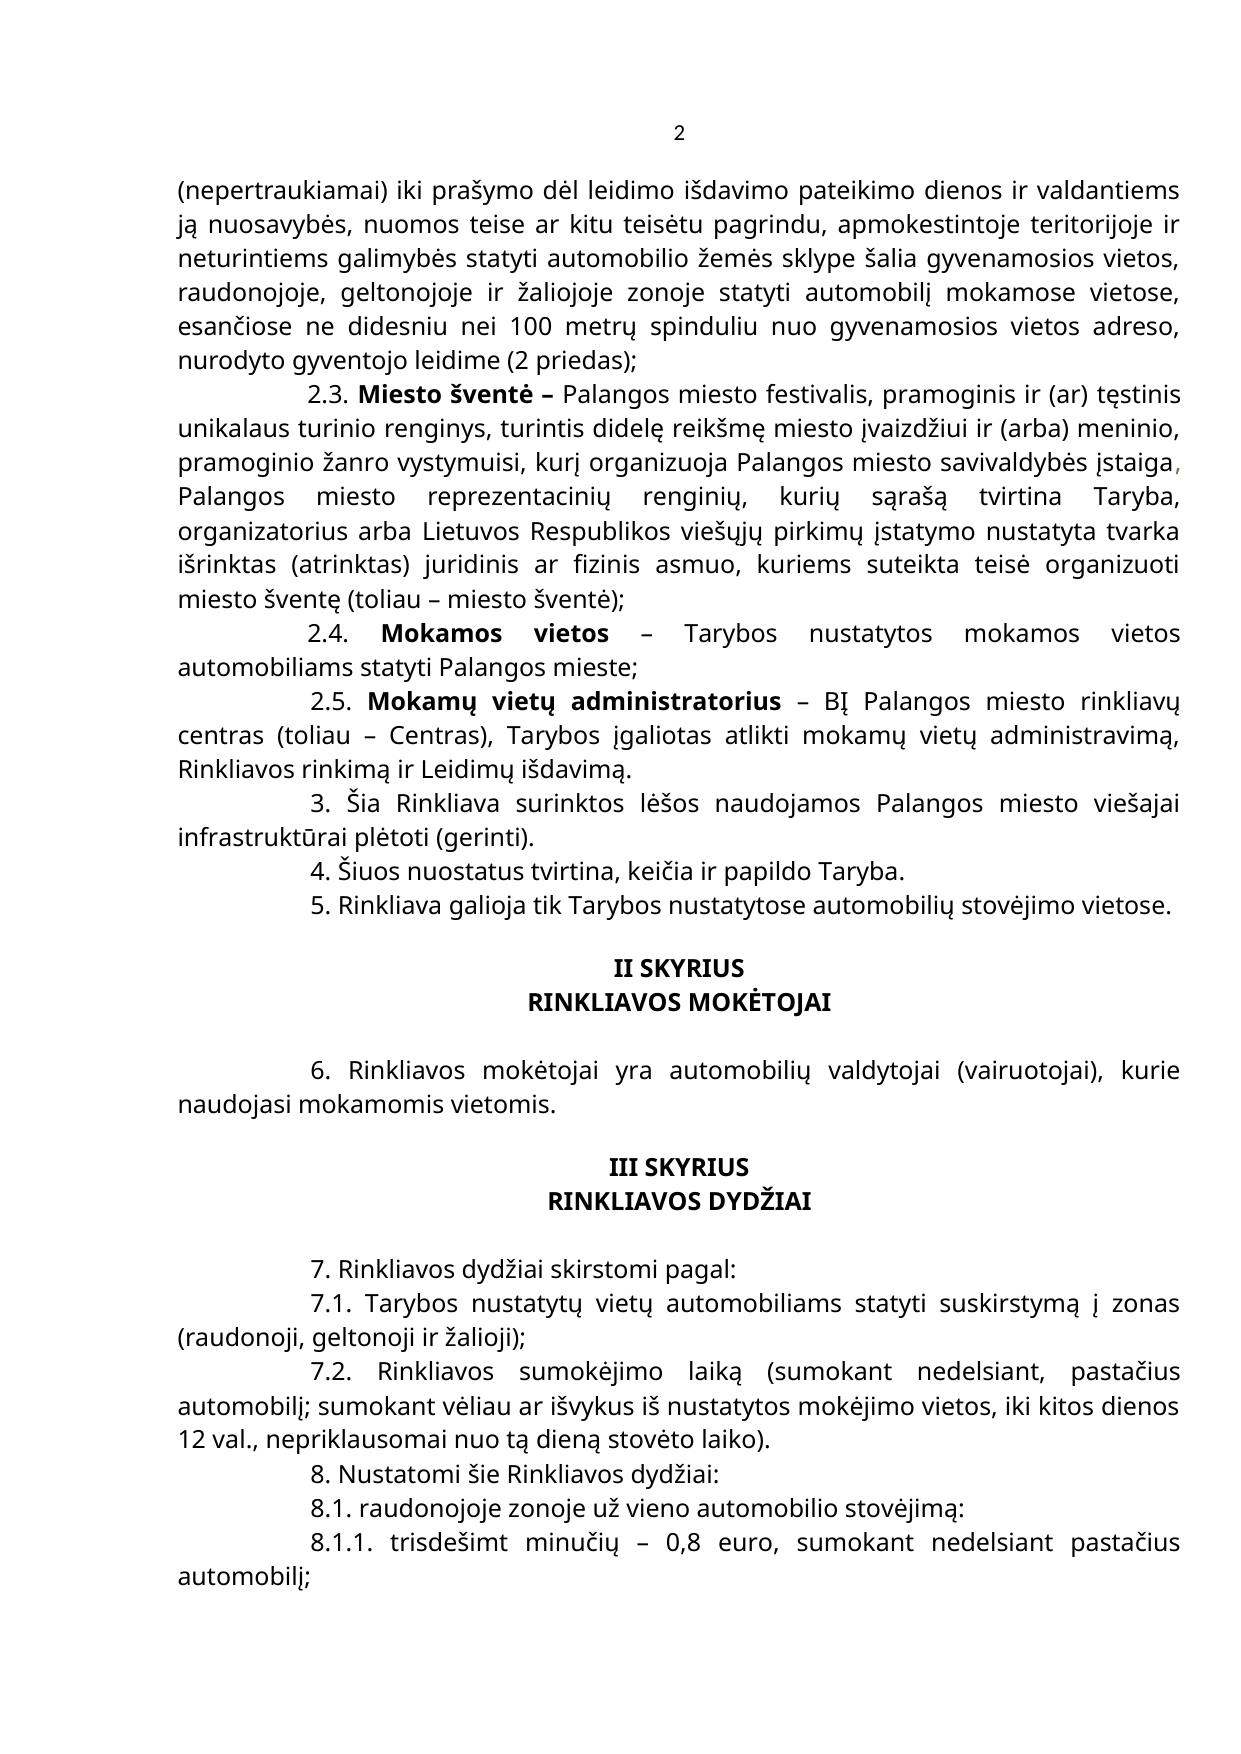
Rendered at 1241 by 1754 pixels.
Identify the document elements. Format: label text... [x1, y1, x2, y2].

text III SKYRIUS [177, 1150, 1181, 1184]
text 3. Šia Rinkliava surinktos lėšos naudojamos Palangos miesto viešajai infrastruktūrai plėtoti (gerinti). [177, 786, 1181, 854]
text 2.3. Miesto šventė – Palangos miesto festivalis, pramoginis ir (ar) tęstinis unikalaus turinio renginys, turintis didelę reikšmę miesto įvaizdžiui ir (arba) meninio, pramoginio žanro vystymuisi, kurį organizuoja Palangos miesto savivaldybės įstaiga, Palangos miesto reprezentacinių renginių, kurių sąrašą tvirtina Taryba, organizatorius arba Lietuvos Respublikos viešųjų pirkimų įstatymo nustatyta tvarka išrinktas (atrinktas) juridinis ar fizinis asmuo, kuriems suteikta teisė organizuoti miesto šventę (toliau – miesto šventė); [177, 377, 1181, 615]
text RINKLIAVOS MOKĖTOJAI [177, 985, 1181, 1019]
text 2.4. Mokamos vietos – Tarybos nustatytos mokamos vietos automobiliams statyti Palangos mieste; [177, 615, 1181, 683]
text 8. Nustatomi šie Rinkliavos dydžiai: [177, 1456, 1181, 1490]
text II SKYRIUS [177, 951, 1181, 985]
text 4. Šiuos nuostatus tvirtina, keičia ir papildo Taryba. [177, 854, 1181, 888]
text 5. Rinkliava galioja tik Tarybos nustatytose automobilių stovėjimo vietose. [177, 888, 1181, 922]
text RINKLIAVOS DYDŽIAI [177, 1184, 1181, 1218]
text 8.1.1. trisdešimt minučių – 0,8 euro, sumokant nedelsiant pastačius automobilį; [177, 1524, 1181, 1592]
text (nepertraukiamai) iki prašymo dėl leidimo išdavimo pateikimo dienos ir valdantiems ją nuosavybės, nuomos teise ar kitu teisėtu pagrindu, apmokestintoje teritorijoje ir neturintiems galimybės statyti automobilio žemės sklype šalia gyvenamosios vietos, raudonojoje, geltonojoje ir žaliojoje zonoje statyti automobilį mokamose vietose, esančiose ne didesniu nei 100 metrų spinduliu nuo gyvenamosios vietos adreso, nurodyto gyventojo leidime (2 priedas); [177, 172, 1181, 377]
text 8.1. raudonojoje zonoje už vieno automobilio stovėjimą: [177, 1490, 1181, 1524]
text 2.5. Mokamų vietų administratorius – BĮ Palangos miesto rinkliavų centras (toliau – Centras), Tarybos įgaliotas atlikti mokamų vietų administravimą, Rinkliavos rinkimą ir Leidimų išdavimą. [177, 683, 1181, 786]
text 7. Rinkliavos dydžiai skirstomi pagal: [177, 1252, 1181, 1286]
text 7.1. Tarybos nustatytų vietų automobiliams statyti suskirstymą į zonas (raudonoji, geltonoji ir žalioji); [177, 1286, 1181, 1354]
text 7.2. Rinkliavos sumokėjimo laiką (sumokant nedelsiant, pastačius automobilį; sumokant vėliau ar išvykus iš nustatytos mokėjimo vietos, iki kitos dienos 12 val., nepriklausomai nuo tą dieną stovėto laiko). [177, 1354, 1181, 1456]
text 6. Rinkliavos mokėtojai yra automobilių valdytojai (vairuotojai), kurie naudojasi mokamomis vietomis. [177, 1053, 1181, 1121]
